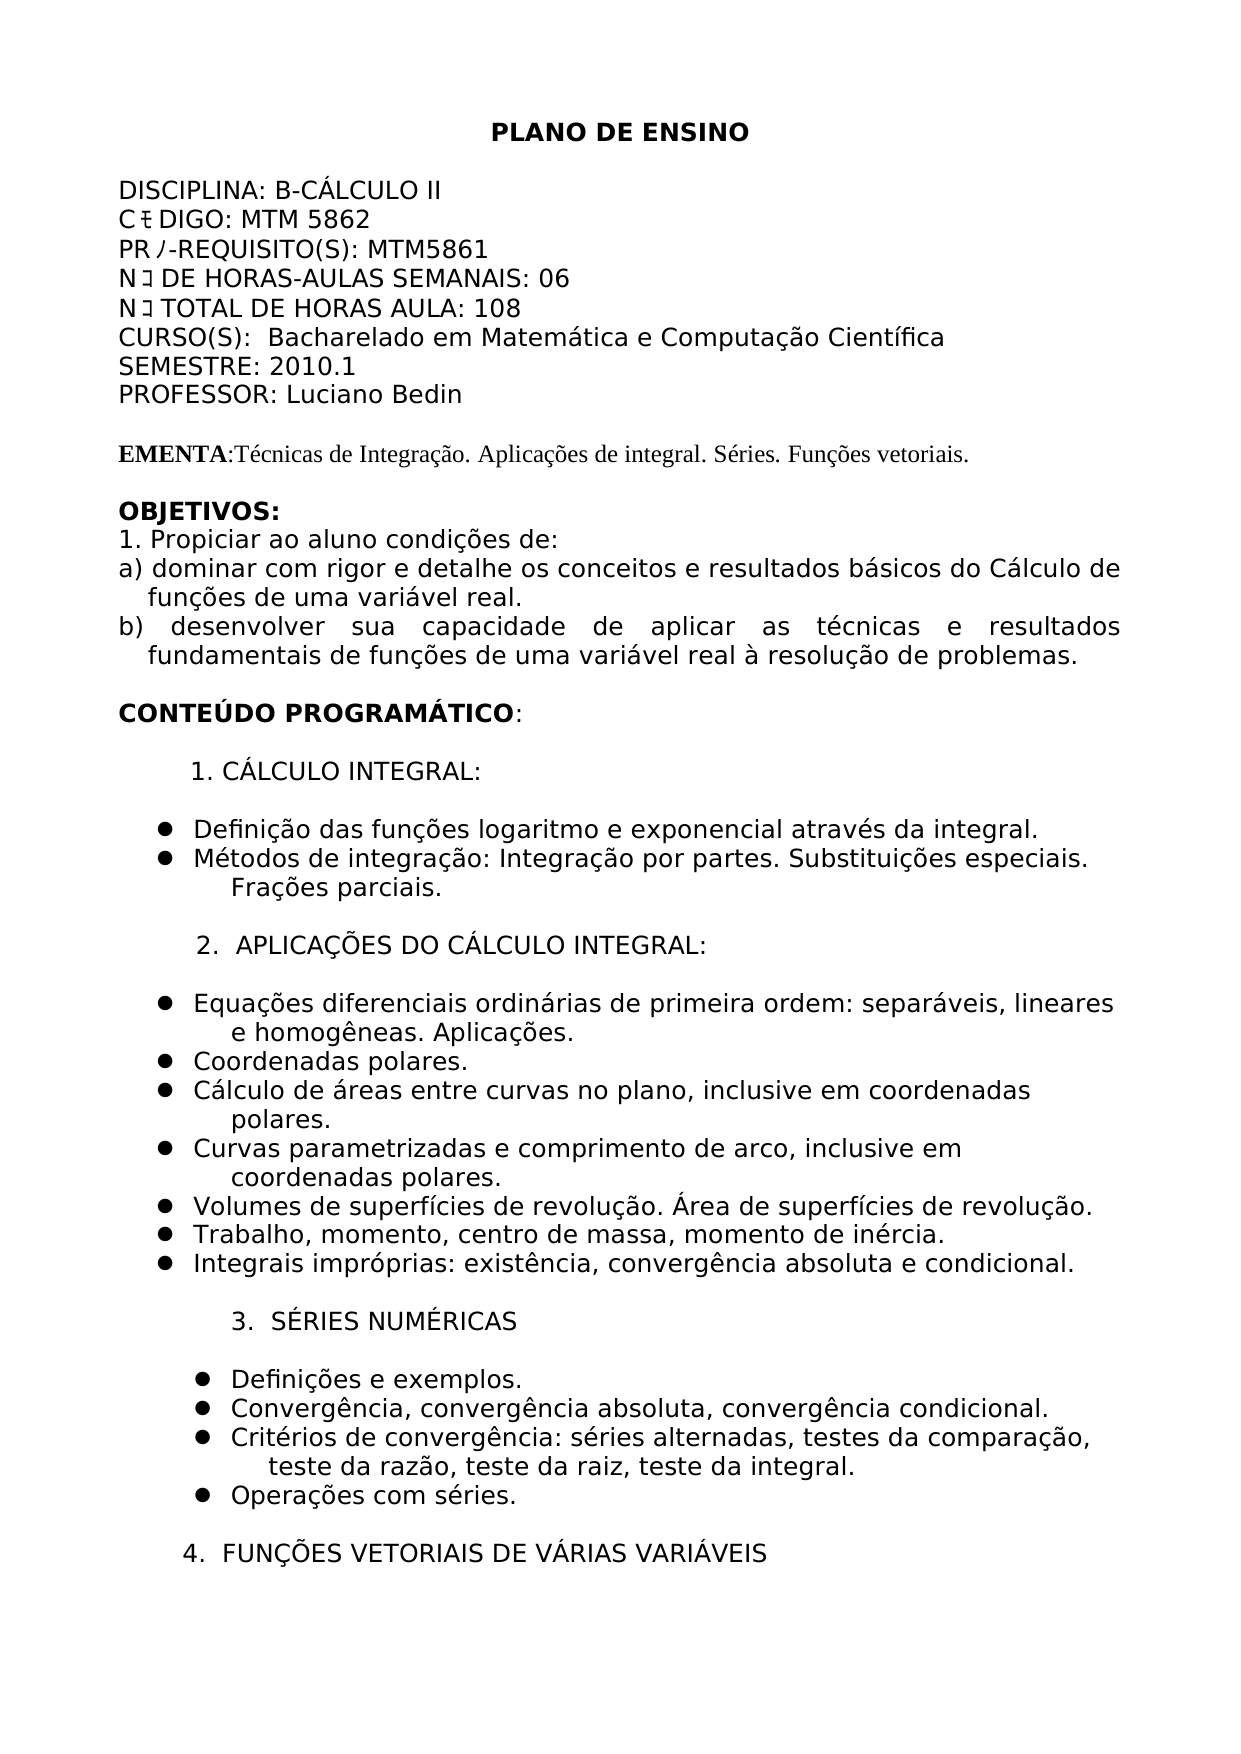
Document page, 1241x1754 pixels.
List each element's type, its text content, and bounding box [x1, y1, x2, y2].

text b) desenvolver sua capacidade de aplicar as técnicas e resultados fundamentais de funções de uma variável real à resolução de problemas. [118, 613, 1122, 671]
text 1. Propiciar ao aluno condições de: [118, 526, 1122, 555]
text Nｺ DE HORAS-AULAS SEMANAIS: 06 [118, 264, 1122, 293]
text OBJETIVOS: [118, 497, 1122, 526]
text SEMESTRE: 2010.1 [118, 352, 1122, 381]
text 1. CÁLCULO INTEGRAL: [118, 758, 1122, 787]
text CURSO(S): Bacharelado em Matemática e Computação Científica [118, 323, 1122, 352]
list Curvas parametrizadas e comprimento de arco, inclusive em coordenadas polares. [156, 1134, 1122, 1192]
text CONTEÚDO PROGRAMÁTICO: [118, 699, 1122, 728]
text 4. FUNÇÕES VETORIAIS DE VÁRIAS VARIÁVEIS [118, 1539, 1122, 1568]
text PROFESSOR: Luciano Bedin [118, 381, 1122, 410]
list Critérios de convergência: séries alternadas, testes da comparação, teste da razão, teste da raiz, teste da integral. [193, 1424, 1122, 1482]
list Coordenadas polares. [156, 1047, 1122, 1076]
list Trabalho, momento, centro de massa, momento de inércia. [156, 1221, 1122, 1250]
text a) dominar com rigor e detalhe os conceitos e resultados básicos do Cálculo de funções de uma variável real. [118, 555, 1122, 613]
text PRﾉ-REQUISITO(S): MTM5861 [118, 234, 1122, 264]
text DISCIPLINA: B-CÁLCULO II [118, 176, 1122, 205]
text Nｺ TOTAL DE HORAS AULA: 108 [118, 293, 1122, 323]
title PLANO DE ENSINO [118, 118, 1122, 147]
list Definição das funções logaritmo e exponencial através da integral. [156, 816, 1122, 844]
list Cálculo de áreas entre curvas no plano, inclusive em coordenadas polares. [156, 1076, 1122, 1134]
text CﾓDIGO: MTM 5862 [118, 205, 1122, 234]
list Operações com séries. [193, 1482, 1122, 1511]
list Métodos de integração: Integração por partes. Substituições especiais. Frações parciais. [156, 844, 1122, 902]
list Volumes de superfícies de revolução. Área de superfícies de revolução. [156, 1192, 1122, 1221]
list 2. APLICAÇÕES DO CÁLCULO INTEGRAL: [118, 931, 1122, 960]
list 3. SÉRIES NUMÉRICAS [193, 1308, 1122, 1337]
list Definições e exemplos. [193, 1366, 1122, 1395]
text EMENTA:Técnicas de Integração. Aplicações de integral. Séries. Funções vetoriais. [118, 439, 1122, 468]
list Integrais impróprias: existência, convergência absoluta e condicional. [156, 1250, 1122, 1279]
list Equações diferenciais ordinárias de primeira ordem: separáveis, lineares e homogêneas. Aplicações. [156, 989, 1122, 1047]
list Convergência, convergência absoluta, convergência condicional. [193, 1395, 1122, 1424]
